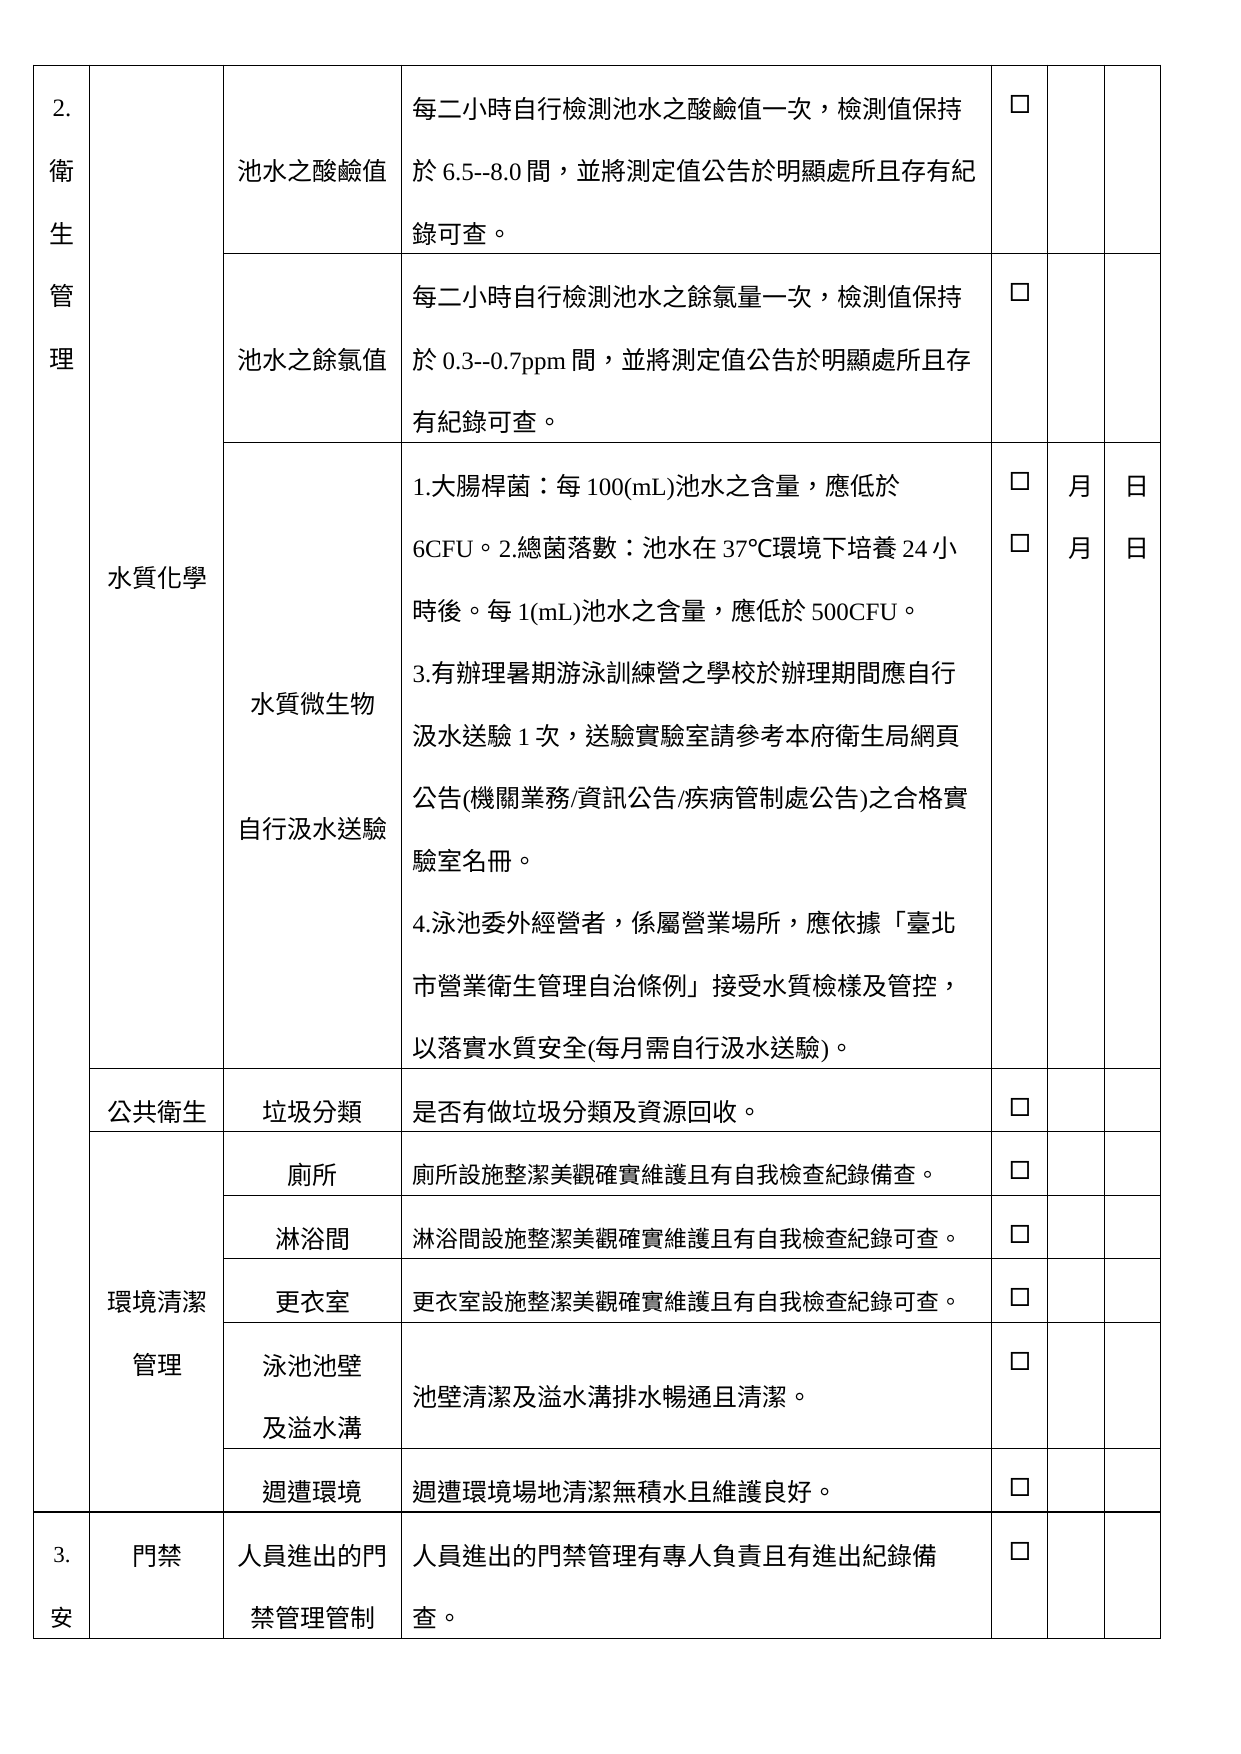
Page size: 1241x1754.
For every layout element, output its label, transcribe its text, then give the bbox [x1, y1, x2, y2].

table_cell [1105, 1196, 1160, 1258]
table_cell 淋浴間 [224, 1196, 401, 1258]
table_cell   [992, 443, 1047, 1068]
table_cell 池水之餘氯值 [224, 254, 401, 442]
table_cell 公共衛生 [90, 1069, 223, 1131]
table_cell 每二小時自行檢測池水之酸鹼值一次，檢測值保持於6.5--8.0間，並將測定值公告於明顯處所且存有紀錄可查。 [402, 66, 991, 253]
table_cell 水質化學 [90, 66, 223, 1068]
table_cell [1048, 1323, 1104, 1448]
table_cell  [992, 1323, 1047, 1448]
table_cell 淋浴間設施整潔美觀確實維護且有自我檢查紀錄可查。 [402, 1196, 991, 1258]
table_cell 池壁清潔及溢水溝排水暢通且清潔。 [402, 1323, 991, 1448]
table_cell 環境清潔 管理 [90, 1132, 223, 1511]
table_cell 週遭環境場地清潔無積水且維護良好。 [402, 1449, 991, 1511]
table_cell 每二小時自行檢測池水之餘氯量一次，檢測值保持於0.3--0.7ppm間，並將測定值公告於明顯處所且存有紀錄可查。 [402, 254, 991, 442]
table_cell 人員進出的門禁管理有專人負責且有進出紀錄備查。 [402, 1513, 991, 1637]
table_cell [1105, 1132, 1160, 1195]
table_cell  [992, 66, 1047, 253]
table_cell 門禁 [90, 1513, 223, 1637]
table_cell  [992, 1196, 1047, 1258]
table_cell  [992, 1513, 1047, 1637]
table_cell 月 月 [1048, 443, 1104, 1068]
table_cell 3. 安 [34, 1513, 89, 1637]
table_cell [1048, 1132, 1104, 1195]
table_cell [1048, 66, 1104, 253]
table_cell 是否有做垃圾分類及資源回收。 [402, 1069, 991, 1131]
table_cell 泳池池壁 及溢水溝 [224, 1323, 401, 1448]
table_cell 人員進出的門禁管理管制 [224, 1513, 401, 1637]
table_cell [1105, 1449, 1160, 1511]
table_cell [1048, 254, 1104, 442]
table_cell [1048, 1449, 1104, 1511]
table_cell 垃圾分類 [224, 1069, 401, 1131]
table_cell 廁所 [224, 1132, 401, 1195]
table_cell  [992, 1259, 1047, 1322]
table_cell [1105, 1069, 1160, 1131]
table_cell 週遭環境 [224, 1449, 401, 1511]
table_cell  [992, 1069, 1047, 1131]
table_cell  [992, 1449, 1047, 1511]
table_cell [1048, 1196, 1104, 1258]
table_cell [1105, 1323, 1160, 1448]
table_cell 2. 衛 生 管 理 [34, 66, 89, 1511]
table_cell 更衣室設施整潔美觀確實維護且有自我檢查紀錄可查。 [402, 1259, 991, 1322]
table_cell [1048, 1513, 1104, 1637]
table_cell 廁所設施整潔美觀確實維護且有自我檢查紀錄備查。 [402, 1132, 991, 1195]
table_cell [1105, 1259, 1160, 1322]
table_cell 更衣室 [224, 1259, 401, 1322]
table_cell 水質微生物 自行汲水送驗 [224, 443, 401, 1068]
table_cell  [992, 1132, 1047, 1195]
table_cell [1105, 66, 1160, 253]
table_cell 日 日 [1105, 443, 1160, 1068]
table_cell  [992, 254, 1047, 442]
table_cell [1048, 1069, 1104, 1131]
table_cell 池水之酸鹼值 [224, 66, 401, 253]
table_cell 1.大腸桿菌：每100(mL)池水之含量，應低於6CFU。2.總菌落數：池水在37℃環境下培養24小時後。每1(mL)池水之含量，應低於500CFU。 3.有辦理暑期游泳訓練營之學校於辦理期間應自行汲水送驗1次，送驗實驗室請參考本府衛生局網頁公告(機關業務/資訊公告/疾病管制處公告)之合格實驗室名冊。 4.泳池委外經營者，係屬營業場所，應依據「臺北市營業衛生管理自治條例」接受水質檢樣及管控，以落實水質安全(每月需自行汲水送驗)。 [402, 443, 991, 1068]
table_cell [1105, 1513, 1160, 1637]
table_cell [1105, 254, 1160, 442]
table_cell [1048, 1259, 1104, 1322]
